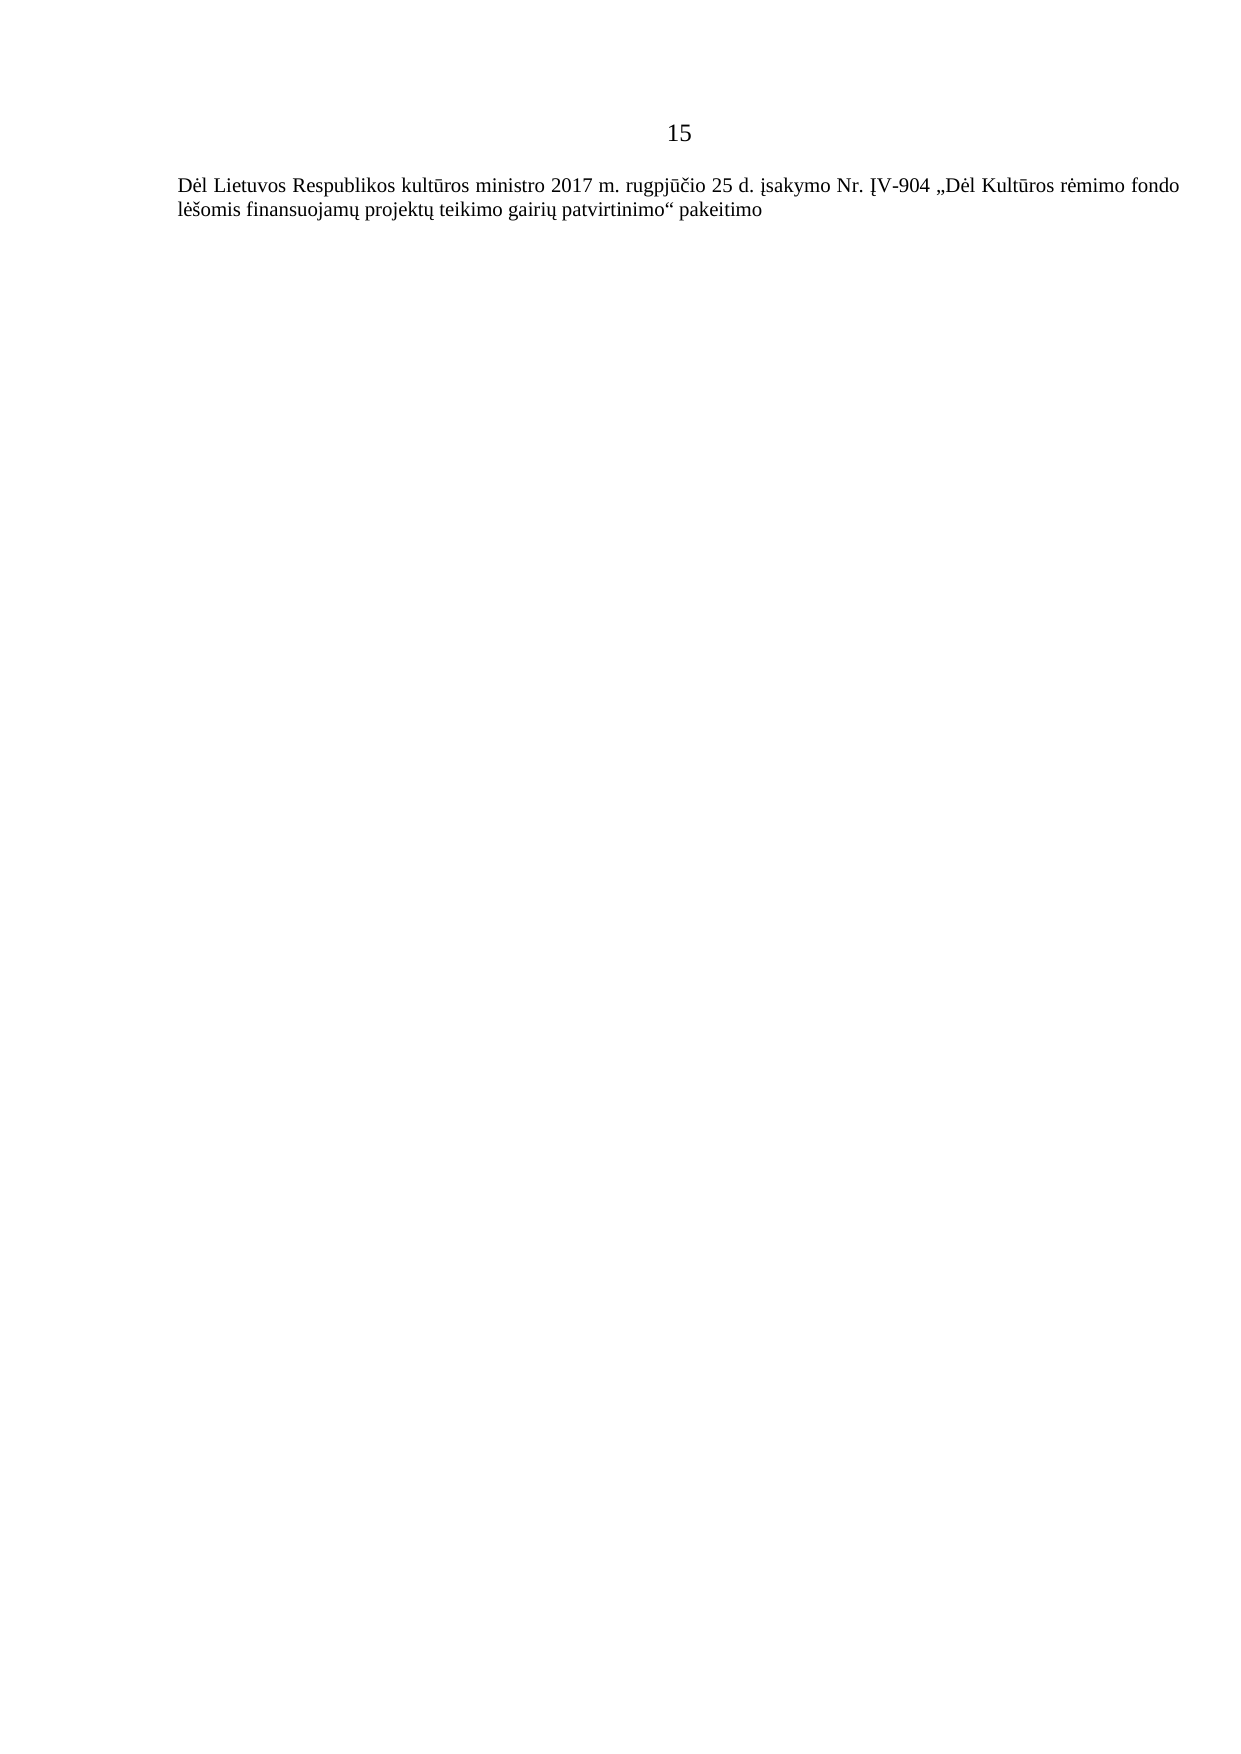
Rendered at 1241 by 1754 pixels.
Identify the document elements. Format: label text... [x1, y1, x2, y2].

text Dėl Lietuvos Respublikos kultūros ministro 2017 m. rugpjūčio 25 d. įsakymo Nr. ĮV-904 „Dėl Kultūros rėmimo fondo lėšomis finansuojamų projektų teikimo gairių patvirtinimo“ pakeitimo [177, 173, 1181, 221]
